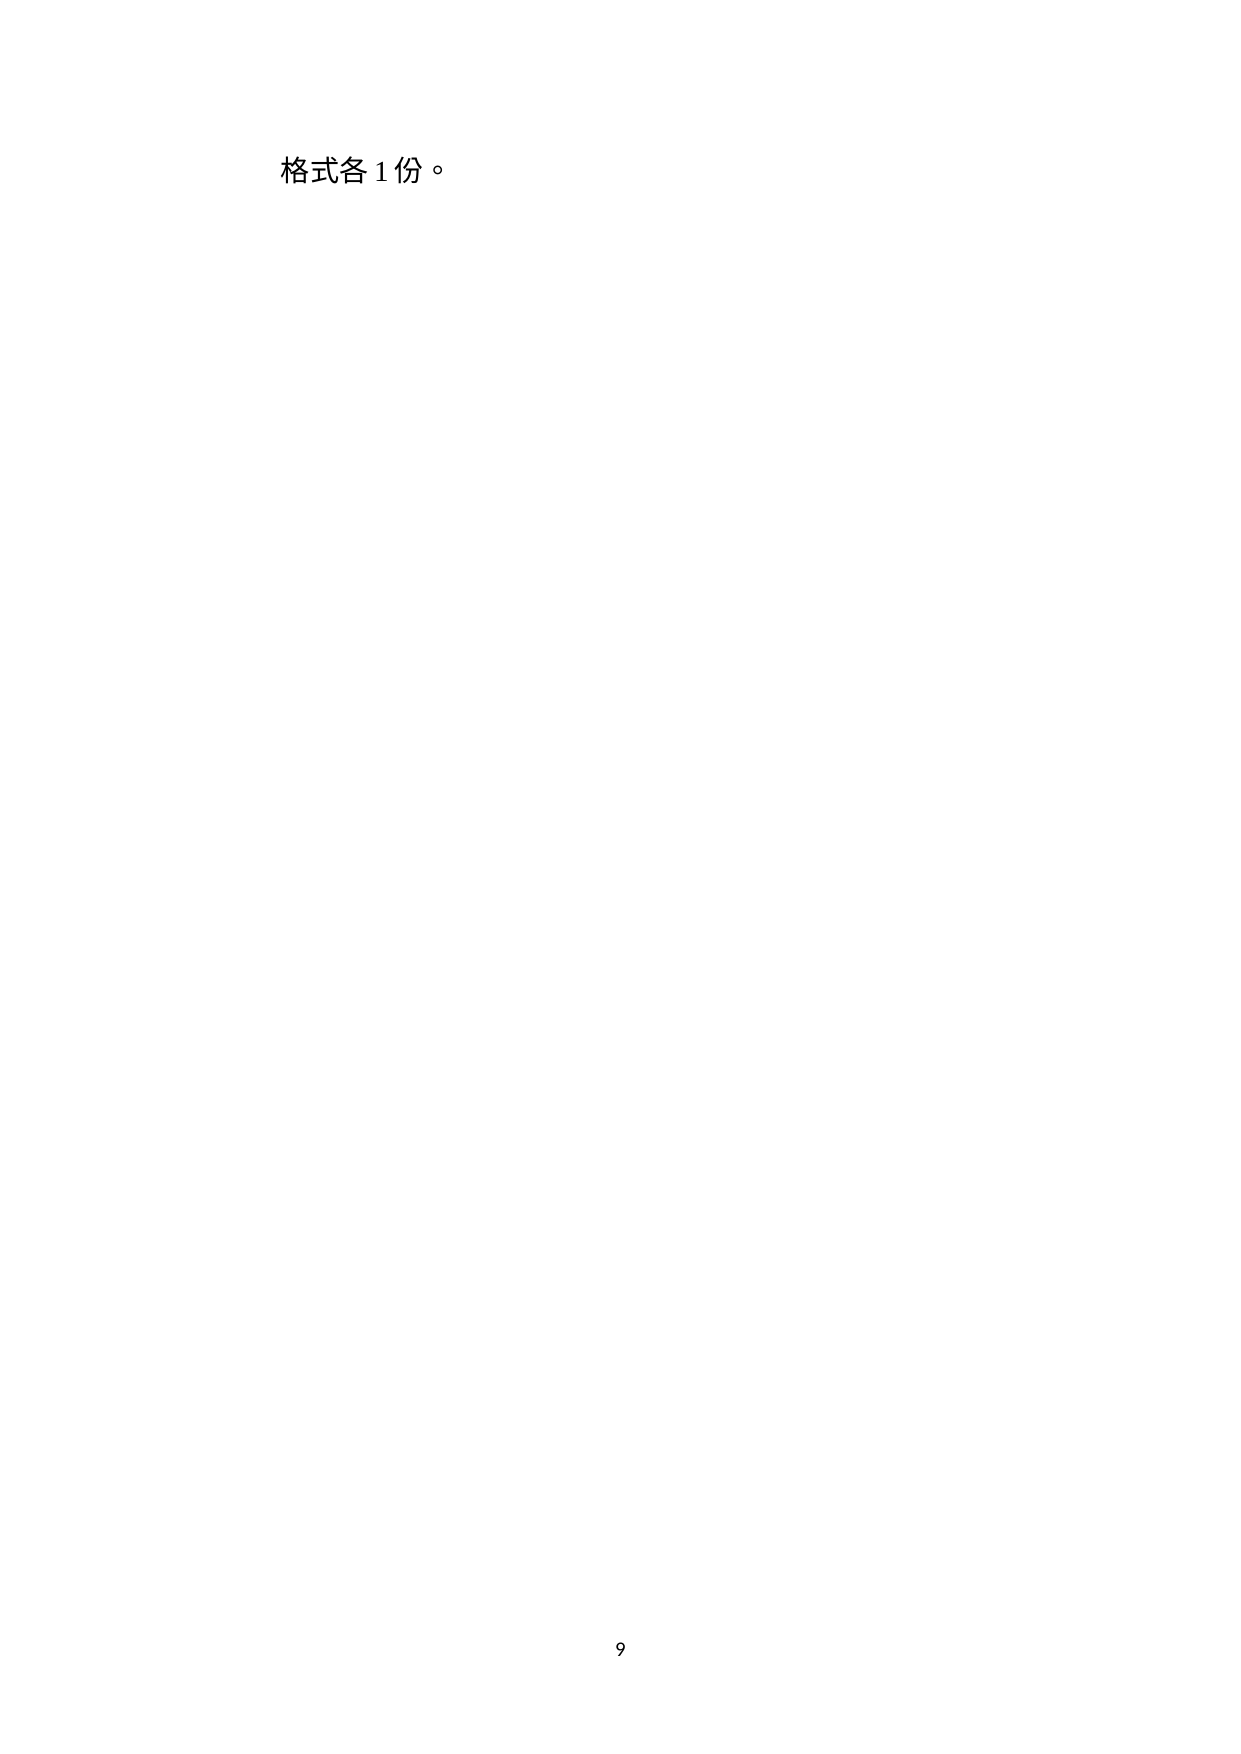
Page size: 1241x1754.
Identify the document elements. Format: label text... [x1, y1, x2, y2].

list 格式各1份。 [222, 127, 1122, 189]
